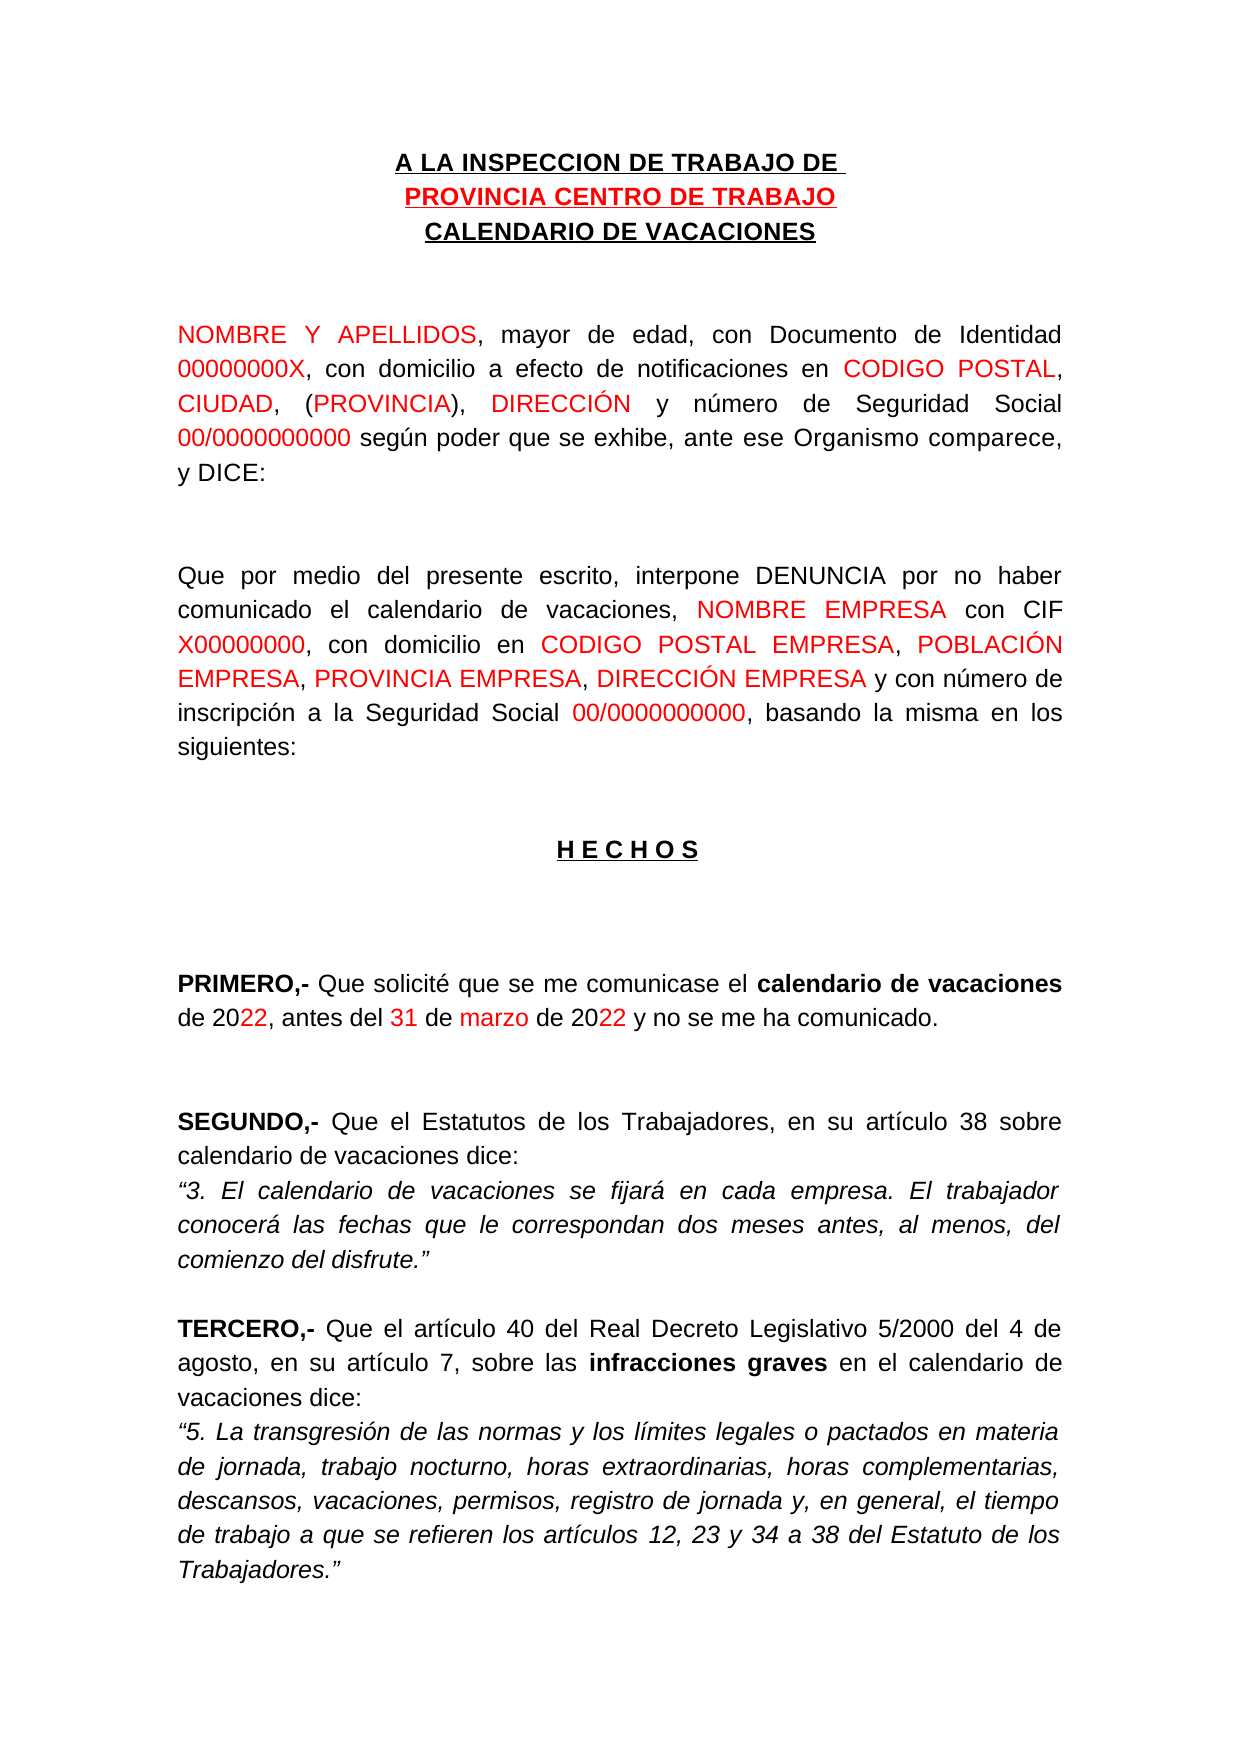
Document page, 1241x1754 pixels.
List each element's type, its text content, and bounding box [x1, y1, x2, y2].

text TERCERO,- Que el artículo 40 del Real Decreto Legislativo 5/2000 del 4 de agosto, en su artículo 7, sobre las infracciones graves en el calendario de vacaciones dice: [177, 1313, 1063, 1411]
text “5. La transgresión de las normas y los límites legales o pactados en materia de jornada, trabajo nocturno, horas extraordinarias, horas complementarias, descansos, vacaciones, permisos, registro de jornada y, en general, el tiempo de trabajo a que se refieren los artículos 12, 23 y 34 a 38 del Estatuto de los Trabajadores.” [177, 1417, 1063, 1584]
text Que por medio del presente escrito, interpone DENUNCIA por no haber comunicado el calendario de vacaciones, NOMBRE EMPRESA con CIF X00000000, con domicilio en CODIGO POSTAL EMPRESA, POBLACIÓN EMPRESA, PROVINCIA EMPRESA, DIRECCIÓN EMPRESA y con número de inscripción a la Seguridad Social 00/0000000000, basando la misma en los siguientes: [177, 561, 1063, 761]
subtitle CALENDARIO DE VACACIONES [177, 217, 1063, 245]
text H E C H O S [177, 835, 1063, 863]
subtitle PROVINCIA CENTRO DE TRABAJO [177, 182, 1063, 211]
subtitle A LA INSPECCION DE TRABAJO DE [177, 148, 1063, 176]
text PRIMERO,- Que solicité que se me comunicase el calendario de vacaciones de 2022, antes del 31 de marzo de 2022 y no se me ha comunicado. [177, 969, 1063, 1032]
text SEGUNDO,- Que el Estatutos de los Trabajadores, en su artículo 38 sobre calendario de vacaciones dice: [177, 1107, 1063, 1170]
text “3. El calendario de vacaciones se fijará en cada empresa. El trabajador conocerá las fechas que le correspondan dos meses antes, al menos, del comienzo del disfrute.” [177, 1176, 1063, 1273]
text NOMBRE Y APELLIDOS, mayor de edad, con Documento de Identidad 00000000X, con domicilio a efecto de notificaciones en CODIGO POSTAL, CIUDAD, (PROVINCIA), DIRECCIÓN y número de Seguridad Social 00/0000000000 según poder que se exhibe, ante ese Organismo comparece, y DICE: [177, 320, 1063, 487]
